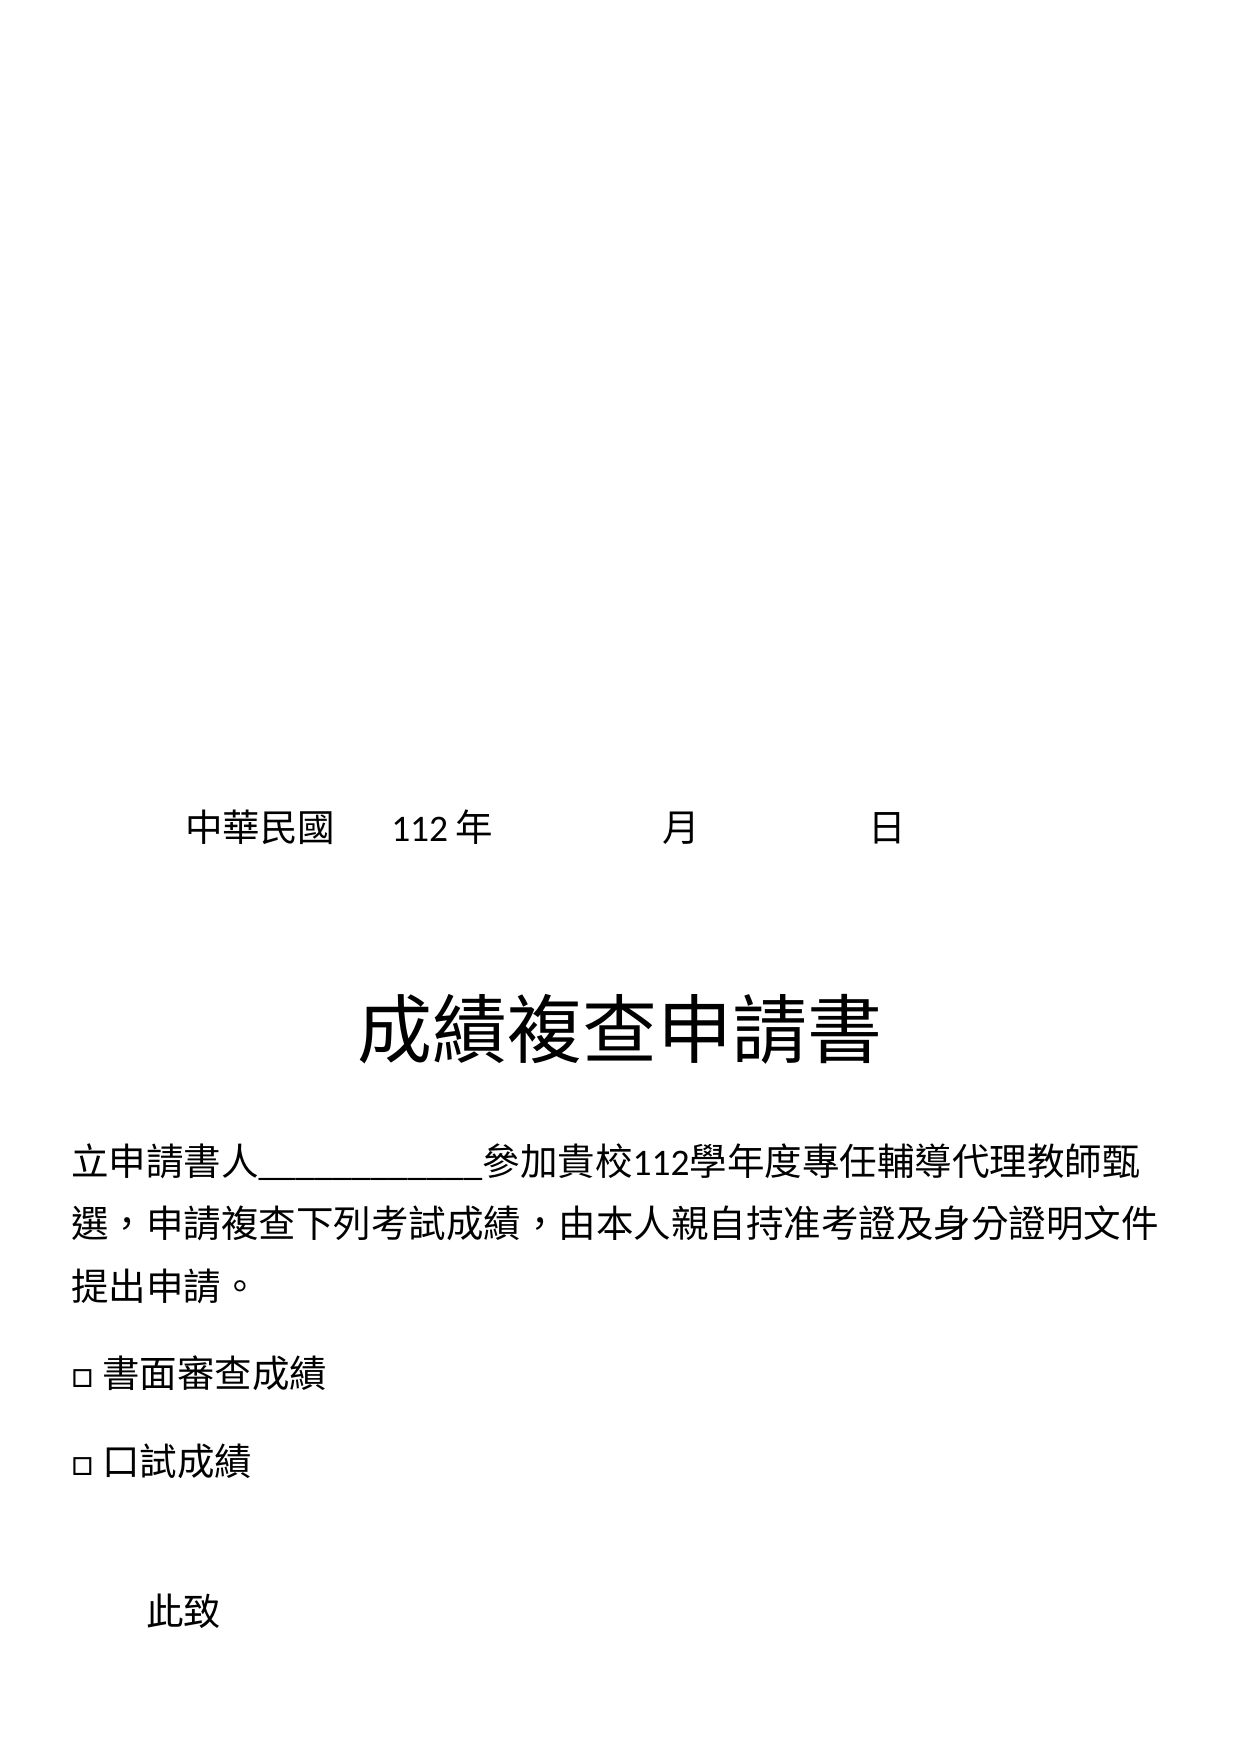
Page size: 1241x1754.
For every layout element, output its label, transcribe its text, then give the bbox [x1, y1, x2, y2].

text 中華民國 112年 月 日 [71, 783, 1019, 846]
text 立申請書人____________參加貴校112學年度專任輔導代理教師甄選，申請複查下列考試成績，由本人親自持准考證及身分證明文件提出申請。 [71, 1117, 1169, 1304]
text □ 口試成績 [71, 1417, 1169, 1479]
text □ 書面審查成績 [71, 1329, 1169, 1392]
text 成績複查申請書 [71, 971, 1169, 1079]
text 此致 [71, 1567, 1169, 1629]
